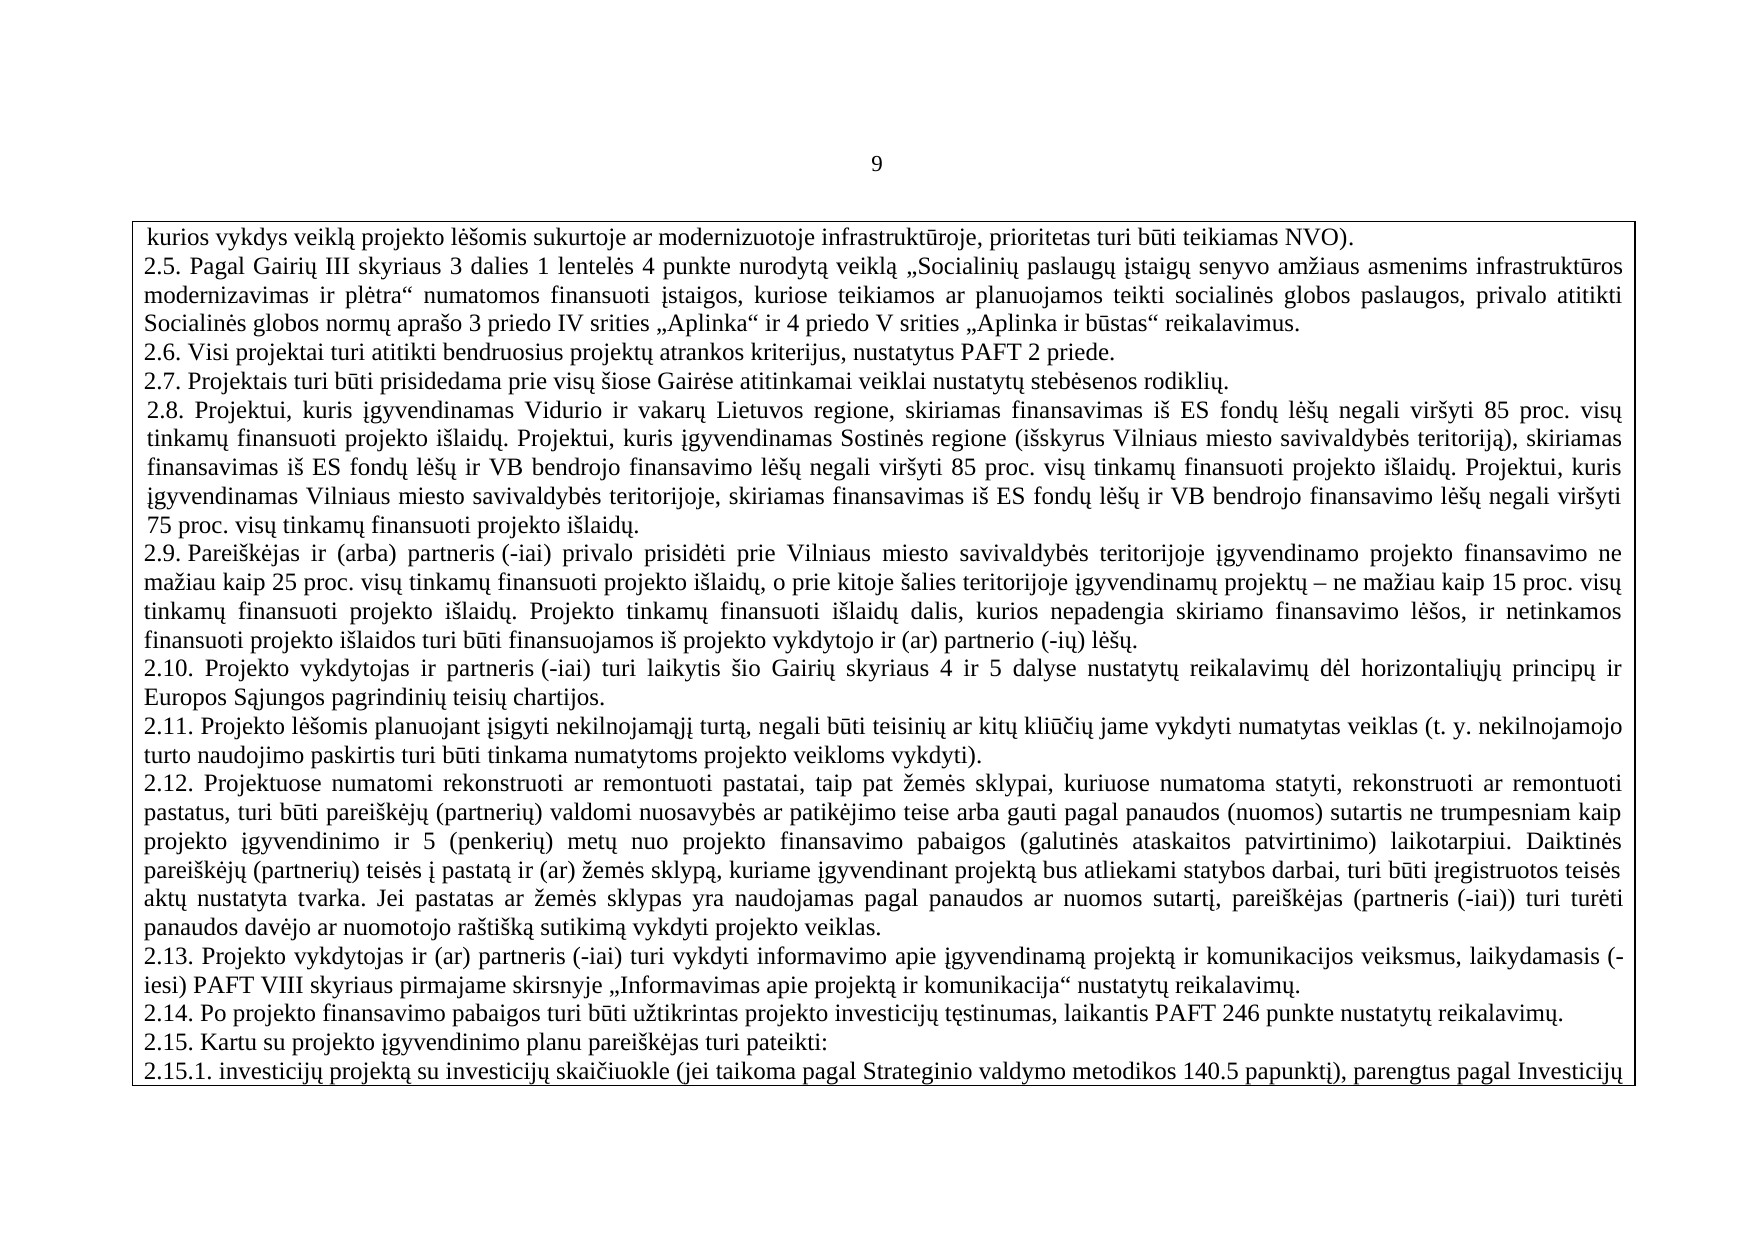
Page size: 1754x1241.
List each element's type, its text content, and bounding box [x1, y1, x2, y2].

table_cell kurios vykdys veiklą projekto lėšomis sukurtoje ar modernizuotoje infrastruktūroje, prioritetas turi būti teikiamas NVO). 2.5. Pagal Gairių III skyriaus 3 dalies 1 lentelės 4 punkte nurodytą veiklą „Socialinių paslaugų įstaigų senyvo amžiaus asmenims infrastruktūros modernizavimas ir plėtra“ numatomos finansuoti įstaigos, kuriose teikiamos ar planuojamos teikti socialinės globos paslaugos, privalo atitikti Socialinės globos normų aprašo 3 priedo IV srities „Aplinka“ ir 4 priedo V srities „Aplinka ir būstas“ reikalavimus. 2.6. Visi projektai turi atitikti bendruosius projektų atrankos kriterijus, nustatytus PAFT 2 priede. 2.7. Projektais turi būti prisidedama prie visų šiose Gairėse atitinkamai veiklai nustatytų stebėsenos rodiklių. 2.8. Projektui, kuris įgyvendinamas Vidurio ir vakarų Lietuvos regione, skiriamas finansavimas iš ES fondų lėšų negali viršyti 85 proc. visų tinkamų finansuoti projekto išlaidų. Projektui, kuris įgyvendinamas Sostinės regione (išskyrus Vilniaus miesto savivaldybės teritoriją), skiriamas finansavimas iš ES fondų lėšų ir VB bendrojo finansavimo lėšų negali viršyti 85 proc. visų tinkamų finansuoti projekto išlaidų. Projektui, kuris įgyvendinamas Vilniaus miesto savivaldybės teritorijoje, skiriamas finansavimas iš ES fondų lėšų ir VB bendrojo finansavimo lėšų negali viršyti 75 proc. visų tinkamų finansuoti projekto išlaidų. 2.9. Pareiškėjas ir (arba) partneris (-iai) privalo prisidėti prie Vilniaus miesto savivaldybės teritorijoje įgyvendinamo projekto finansavimo ne mažiau kaip 25 proc. visų tinkamų finansuoti projekto išlaidų, o prie kitoje šalies teritorijoje įgyvendinamų projektų – ne mažiau kaip 15 proc. visų tinkamų finansuoti projekto išlaidų. Projekto tinkamų finansuoti išlaidų dalis, kurios nepadengia skiriamo finansavimo lėšos, ir netinkamos finansuoti projekto išlaidos turi būti finansuojamos iš projekto vykdytojo ir (ar) partnerio (-ių) lėšų. 2.10. Projekto vykdytojas ir partneris (-iai) turi laikytis šio Gairių skyriaus 4 ir 5 dalyse nustatytų reikalavimų dėl horizontaliųjų principų ir Europos Sąjungos pagrindinių teisių chartijos. 2.11. Projekto lėšomis planuojant įsigyti nekilnojamąjį turtą, negali būti teisinių ar kitų kliūčių jame vykdyti numatytas veiklas (t. y. nekilnojamojo turto naudojimo paskirtis turi būti tinkama numatytoms projekto veikloms vykdyti). 2.12. Projektuose numatomi rekonstruoti ar remontuoti pastatai, taip pat žemės sklypai, kuriuose numatoma statyti, rekonstruoti ar remontuoti pastatus, turi būti pareiškėjų (partnerių) valdomi nuosavybės ar patikėjimo teise arba gauti pagal panaudos (nuomos) sutartis ne trumpesniam kaip projekto įgyvendinimo ir 5 (penkerių) metų nuo projekto finansavimo pabaigos (galutinės ataskaitos patvirtinimo) laikotarpiui. Daiktinės pareiškėjų (partnerių) teisės į pastatą ir (ar) žemės sklypą, kuriame įgyvendinant projektą bus atliekami statybos darbai, turi būti įregistruotos teisės aktų nustatyta tvarka. Jei pastatas ar žemės sklypas yra naudojamas pagal panaudos ar nuomos sutartį, pareiškėjas (partneris (-iai)) turi turėti panaudos davėjo ar nuomotojo raštišką sutikimą vykdyti projekto veiklas. 2.13. Projekto vykdytojas ir (ar) partneris (-iai) turi vykdyti informavimo apie įgyvendinamą projektą ir komunikacijos veiksmus, laikydamasis (-iesi) PAFT VIII skyriaus pirmajame skirsnyje „Informavimas apie projektą ir komunikacija“ nustatytų reikalavimų. 2.14. Po projekto finansavimo pabaigos turi būti užtikrintas projekto investicijų tęstinumas, laikantis PAFT 246 punkte nustatytų reikalavimų. 2.15. Kartu su projekto įgyvendinimo planu pareiškėjas turi pateikti: 2.15.1. investicijų projektą su investicijų skaičiuokle (jei taikoma pagal Strateginio valdymo metodikos 140.5 papunktį), parengtus pagal Investicijų [133, 222, 1634, 1085]
